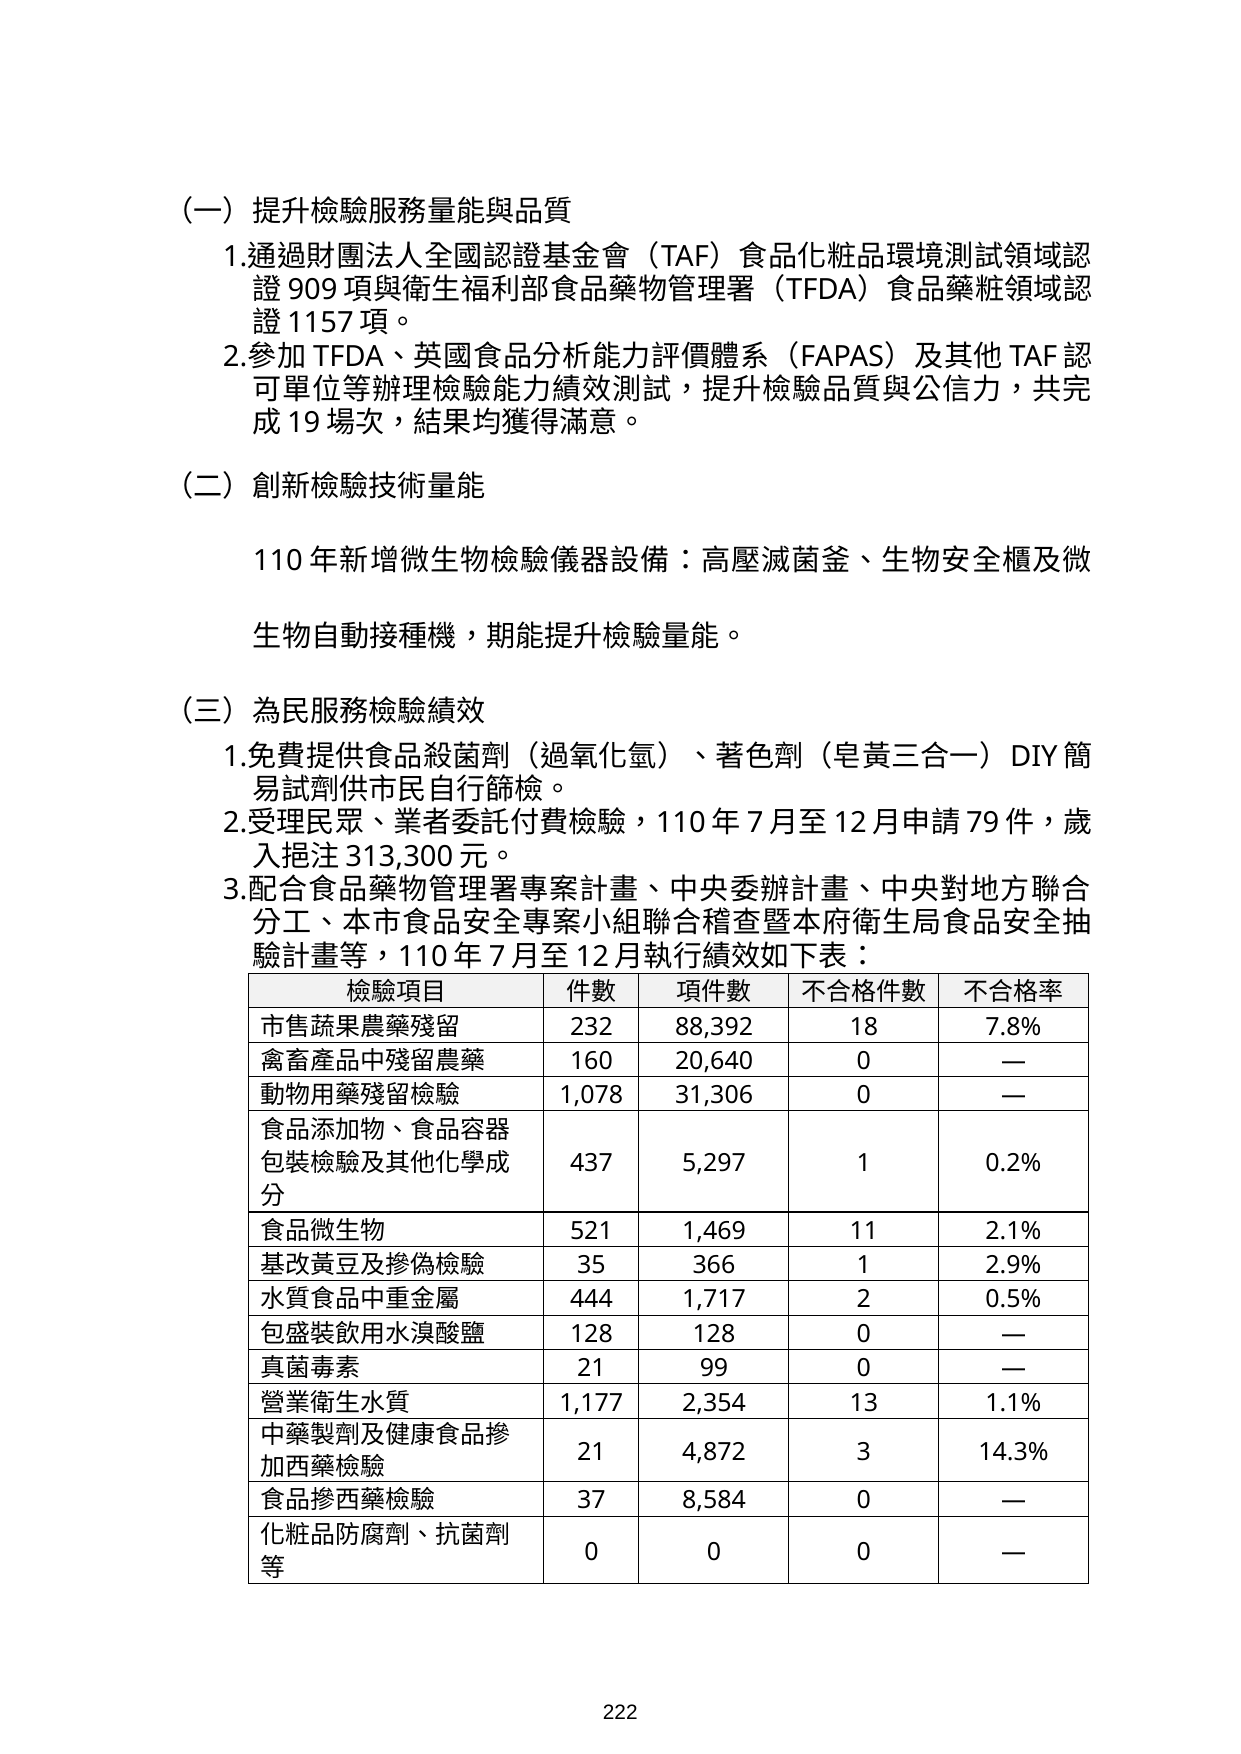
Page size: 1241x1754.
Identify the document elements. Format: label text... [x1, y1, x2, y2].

table_cell 444 [544, 1281, 638, 1314]
table_cell 437 [544, 1111, 638, 1211]
table_cell — [939, 1316, 1088, 1349]
table_cell 18 [789, 1008, 938, 1042]
table_cell 0 [789, 1077, 938, 1110]
text 2.參加TFDA、英國食品分析能力評價體系（FAPAS）及其他TAF認可單位等辦理檢驗能力績效測試，提升檢驗品質與公信力，共完成19場次，結果均獲得滿意。 [223, 339, 1092, 439]
table_cell — [939, 1482, 1088, 1516]
table_cell 35 [544, 1247, 638, 1280]
table_cell 37 [544, 1482, 638, 1516]
table_cell 366 [639, 1247, 788, 1280]
text （三）為民服務檢驗績效 [164, 664, 1092, 739]
table_cell 1,078 [544, 1077, 638, 1110]
table_cell 中藥製劑及健康食品摻加西藥檢驗 [249, 1419, 543, 1481]
table_cell 真菌毒素 [249, 1350, 543, 1383]
table_cell 99 [639, 1350, 788, 1383]
table_cell 88,392 [639, 1008, 788, 1042]
table_cell 232 [544, 1008, 638, 1042]
text 110年新增微生物檢驗儀器設備：高壓滅菌釜、生物安全櫃及微生物自動接種機，期能提升檢驗量能。 [253, 514, 1092, 664]
table_cell 0 [544, 1517, 638, 1583]
table_cell 8,584 [639, 1482, 788, 1516]
table_cell 7.8% [939, 1008, 1088, 1042]
table_cell 128 [639, 1316, 788, 1349]
table_cell 0 [789, 1517, 938, 1583]
table_header 不合格率 [939, 974, 1088, 1007]
table_cell 禽畜產品中殘留農藥 [249, 1043, 543, 1076]
text （一）提升檢驗服務量能與品質 [164, 164, 1092, 239]
table_cell 1,177 [544, 1384, 638, 1418]
table_cell 化粧品防腐劑、抗菌劑等 [249, 1517, 543, 1583]
table_cell 5,297 [639, 1111, 788, 1211]
table_cell 1 [789, 1247, 938, 1280]
table_cell 食品摻西藥檢驗 [249, 1482, 543, 1516]
table_cell 2,354 [639, 1384, 788, 1418]
table_cell 21 [544, 1350, 638, 1383]
table_cell 0 [639, 1517, 788, 1583]
table_cell 11 [789, 1213, 938, 1246]
table_cell 0 [789, 1350, 938, 1383]
table_cell 13 [789, 1384, 938, 1418]
table_cell 14.3% [939, 1419, 1088, 1481]
table_cell 20,640 [639, 1043, 788, 1076]
table_cell 營業衛生水質 [249, 1384, 543, 1418]
table_cell 4,872 [639, 1419, 788, 1481]
table_header 項件數 [639, 974, 788, 1007]
table_cell 1,717 [639, 1281, 788, 1314]
table_cell 160 [544, 1043, 638, 1076]
table_cell — [939, 1043, 1088, 1076]
table_cell 水質食品中重金屬 [249, 1281, 543, 1314]
table_cell 食品添加物、食品容器包裝檢驗及其他化學成分 [249, 1111, 543, 1211]
table_cell 1 [789, 1111, 938, 1211]
table_cell 1,469 [639, 1213, 788, 1246]
text 1.通過財團法人全國認證基金會（TAF）食品化粧品環境測試領域認證909項與衛生福利部食品藥物管理署（TFDA）食品藥粧領域認證1157項。 [223, 239, 1092, 339]
table_cell 2.9% [939, 1247, 1088, 1280]
table_header 件數 [544, 974, 638, 1007]
table_cell 0 [789, 1043, 938, 1076]
table_header 不合格件數 [789, 974, 938, 1007]
table_cell 食品微生物 [249, 1213, 543, 1246]
table_cell 市售蔬果農藥殘留 [249, 1008, 543, 1042]
text 3.配合食品藥物管理署專案計畫、中央委辦計畫、中央對地方聯合分工、本市食品安全專案小組聯合稽查暨本府衛生局食品安全抽驗計畫等，110年7月至12月執行績效如下表： [223, 873, 1092, 973]
table_cell 0.2% [939, 1111, 1088, 1211]
table_cell 包盛裝飲用水溴酸鹽 [249, 1316, 543, 1349]
table_cell 2.1% [939, 1213, 1088, 1246]
table_cell 0 [789, 1316, 938, 1349]
text 1.免費提供食品殺菌劑（過氧化氫）、著色劑（皂黃三合一）DIY簡易試劑供市民自行篩檢。 [223, 739, 1092, 806]
table_cell 1.1% [939, 1384, 1088, 1418]
text 2.受理民眾、業者委託付費檢驗，110年7月至12月申請79件，歲入挹注313,300元。 [223, 806, 1092, 873]
table_cell 動物用藥殘留檢驗 [249, 1077, 543, 1110]
table_header 檢驗項目 [249, 974, 543, 1007]
table_cell 基改黃豆及摻偽檢驗 [249, 1247, 543, 1280]
table_cell 521 [544, 1213, 638, 1246]
table_cell — [939, 1077, 1088, 1110]
text （二）創新檢驗技術量能 [164, 439, 1092, 514]
table_cell 31,306 [639, 1077, 788, 1110]
table_cell — [939, 1517, 1088, 1583]
table_cell 2 [789, 1281, 938, 1314]
table_cell 128 [544, 1316, 638, 1349]
table_cell 21 [544, 1419, 638, 1481]
table_cell 0 [789, 1482, 938, 1516]
table_cell — [939, 1350, 1088, 1383]
table_cell 0.5% [939, 1281, 1088, 1314]
table_cell 3 [789, 1419, 938, 1481]
